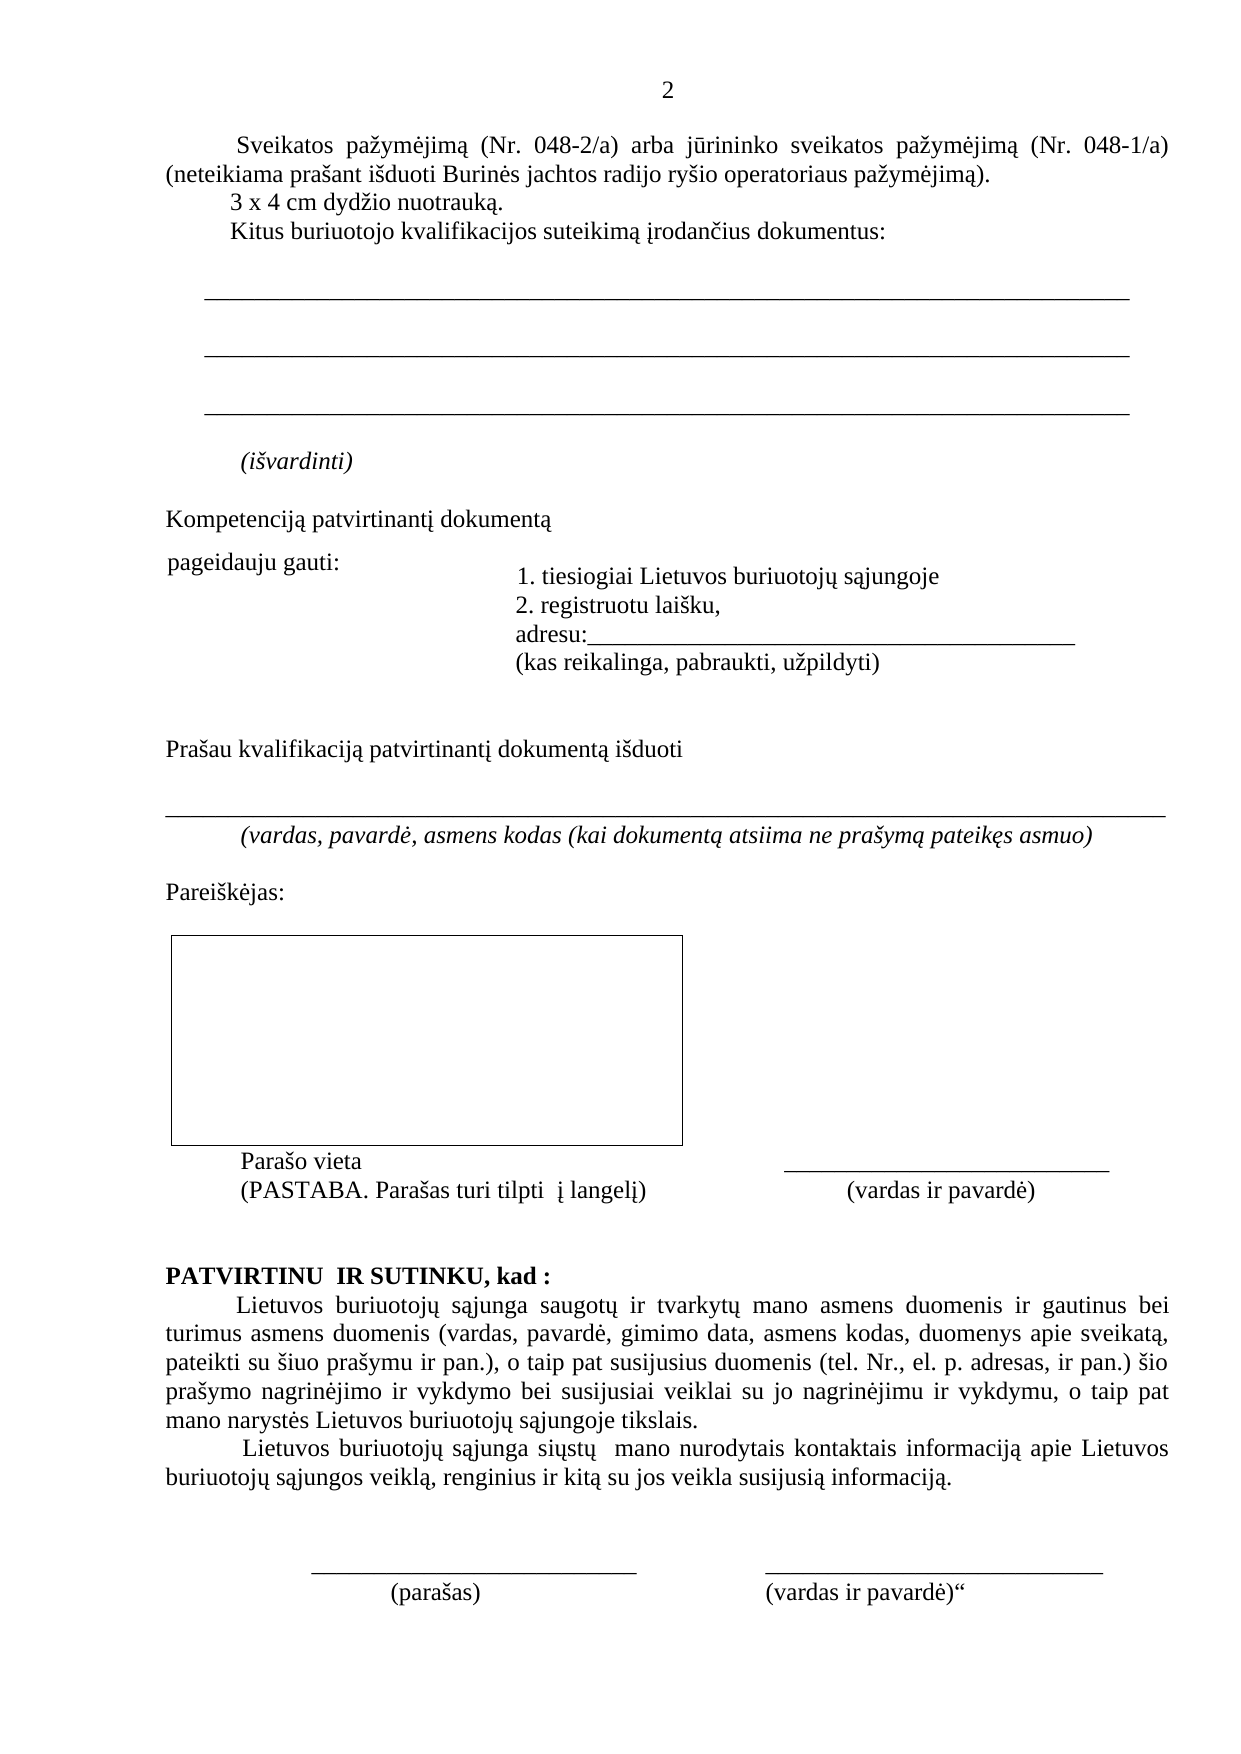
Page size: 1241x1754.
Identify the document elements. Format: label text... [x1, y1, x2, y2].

text __________________________________________________________________________ [165, 331, 1170, 360]
text Prašau kvalifikaciją patvirtinantį dokumentą išduoti [165, 734, 1170, 762]
text PATVIRTINU IR SUTINKU, kad : [165, 1261, 1170, 1290]
text Kompetenciją patvirtinantį dokumentą [165, 504, 1170, 532]
text  Lietuvos buriuotojų sąjunga saugotų ir tvarkytų mano asmens duomenis ir gautinus bei turimus asmens duomenis (vardas, pavardė, gimimo data, asmens kodas, duomenys apie sveikatą, pateikti su šiuo prašymu ir pan.), o taip pat susijusius duomenis (tel. Nr., el. p. adresas, ir pan.) šio prašymo nagrinėjimo ir vykdymo bei susijusiai veiklai su jo nagrinėjimu ir vykdymu, o taip pat mano narystės Lietuvos buriuotojų sąjungoje tikslais. [165, 1290, 1170, 1433]
table_cell 2. registruotu laišku, adresu:_______________________________________ [515, 590, 1099, 647]
text ________________________________________________________________________________ [165, 791, 1170, 820]
text (vardas, pavardė, asmens kodas (kai dokumentą atsiima ne prašymą pateikęs asmuo) [165, 820, 1170, 849]
text __________________________________________________________________________ [165, 389, 1170, 417]
table_header 1. tiesiogiai Lietuvos buriuotojų sąjungoje [515, 533, 1099, 590]
text __________________________ ___________________________ [165, 1548, 1170, 1577]
text Pareiškėjas: [165, 877, 1170, 906]
text (PASTABA. Parašas turi tilpti į langelį) (vardas ir pavardė) [165, 1175, 1170, 1203]
text Parašo vieta __________________________ [165, 1146, 1170, 1175]
table_cell [154, 590, 515, 647]
table_header [172, 936, 682, 1145]
text  Kitus buriuotojo kvalifikacijos suteikimą įrodančius dokumentus: [165, 216, 1170, 245]
table_header pageidauju gauti: [154, 533, 515, 590]
table_cell (kas reikalinga, pabraukti, užpildyti) [515, 648, 1099, 676]
text  Lietuvos buriuotojų sąjunga siųstų mano nurodytais kontaktais informaciją apie Lietuvos buriuotojų sąjungos veiklą, renginius ir kitą su jos veikla susijusią informaciją. [165, 1433, 1170, 1491]
text (parašas) (vardas ir pavardė)“ [390, 1577, 1170, 1606]
text (išvardinti) [165, 446, 1170, 475]
text  3 x 4 cm dydžio nuotrauką. [165, 187, 1170, 216]
text  Sveikatos pažymėjimą (Nr. 048-2/a) arba jūrininko sveikatos pažymėjimą (Nr. 048-1/a) (neteikiama prašant išduoti Burinės jachtos radijo ryšio operatoriaus pažymėjimą). [165, 130, 1170, 187]
text __________________________________________________________________________ [165, 274, 1170, 302]
table_cell [154, 648, 515, 676]
